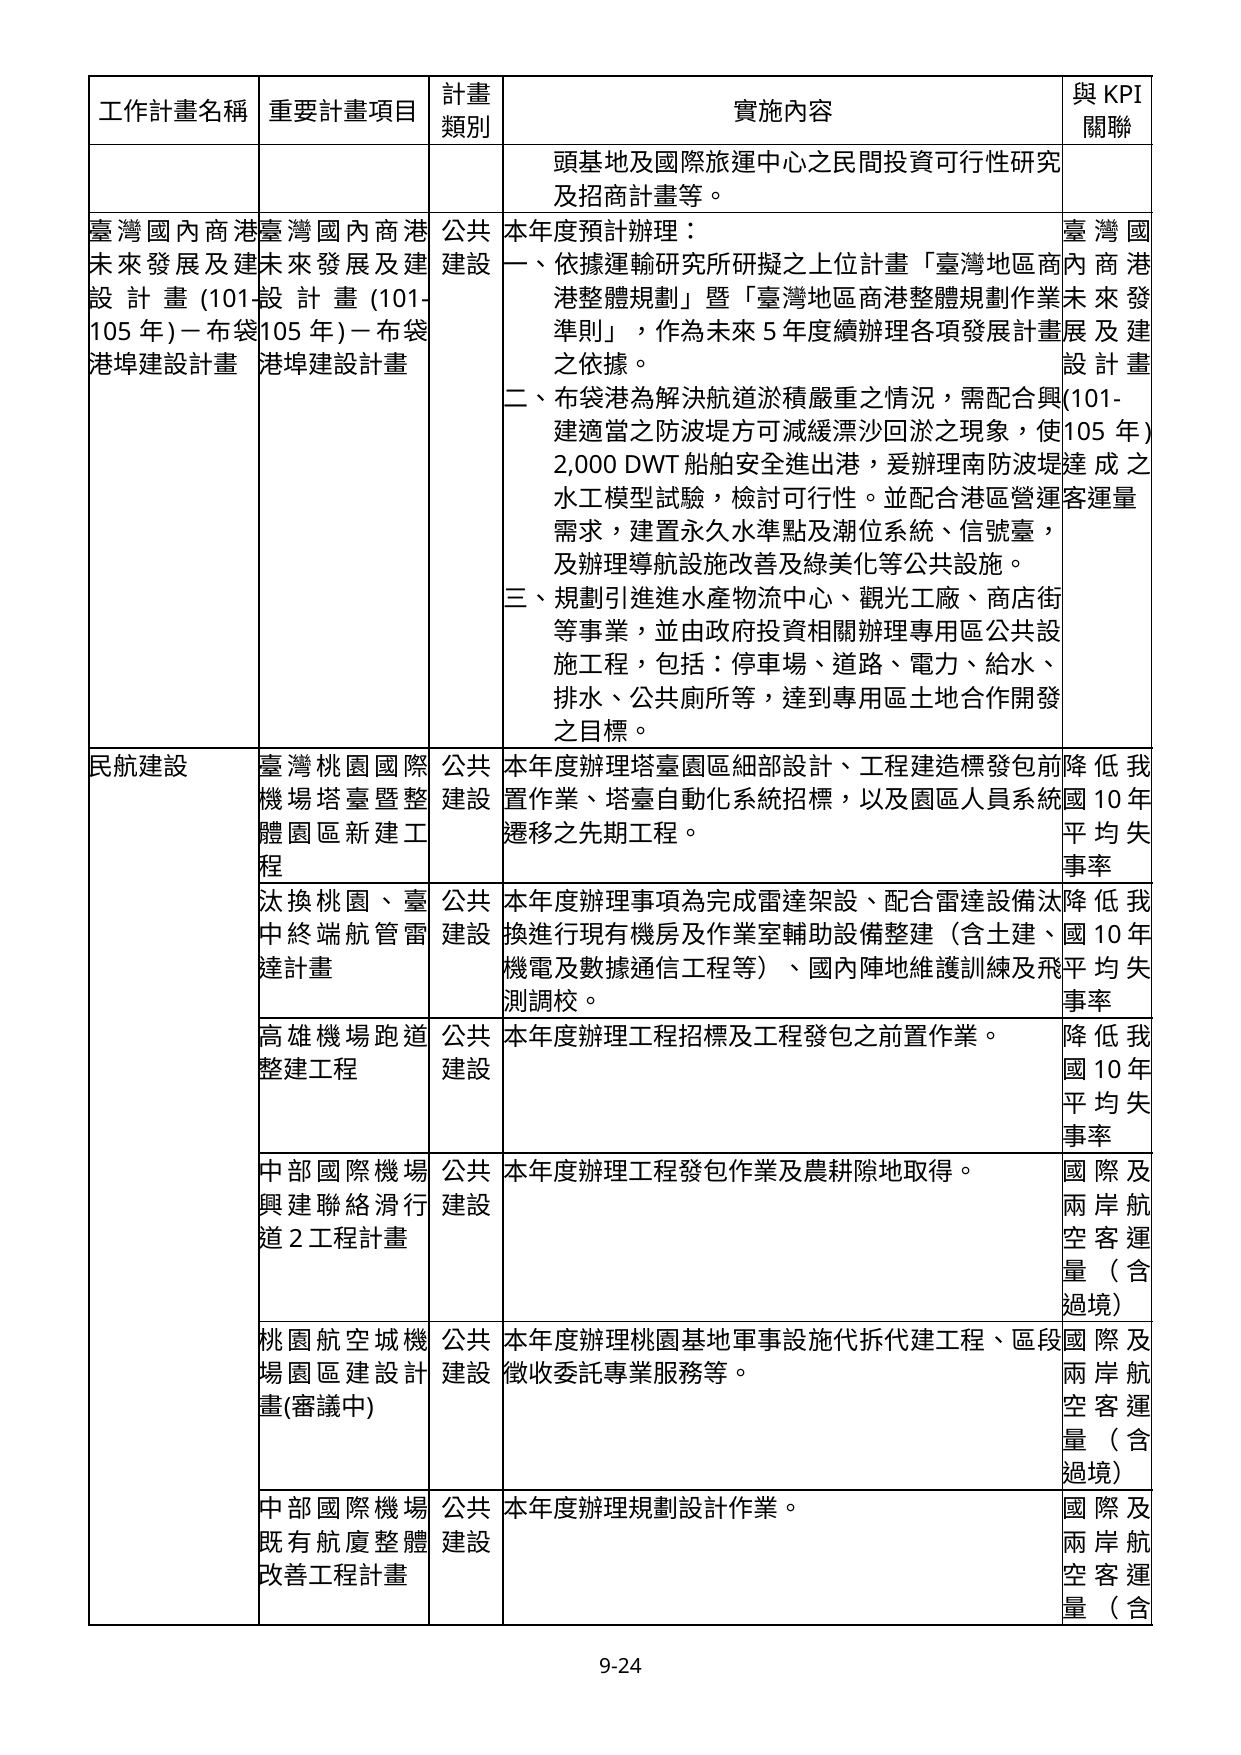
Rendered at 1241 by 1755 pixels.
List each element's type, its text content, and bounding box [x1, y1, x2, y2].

table_cell 公共建設 [430, 1322, 502, 1489]
table_cell 降低我國10年平均失事率 [1063, 884, 1151, 1017]
table_cell 公共建設 [430, 1154, 502, 1321]
table_cell 桃園航空城機場園區建設計畫(審議中) [260, 1322, 428, 1489]
table_header 計畫類別 [430, 77, 502, 143]
table_cell 公共建設 [430, 884, 502, 1017]
table_cell [260, 145, 428, 212]
table_cell 中部國際機場既有航廈整體改善工程計畫 [260, 1491, 428, 1624]
table_header 實施內容 [504, 77, 1062, 143]
table_cell [1063, 145, 1151, 212]
table_cell 臺灣國內商港未來發展及建設計畫(101-105年)達成之客運量 [1063, 213, 1151, 747]
table_cell [90, 145, 258, 212]
table_cell 公共建設 [430, 1491, 502, 1624]
table_cell 高雄機場跑道整建工程 [260, 1019, 428, 1152]
table_cell 降低我國10年平均失事率 [1063, 1019, 1151, 1152]
table_header 與KPI關聯 [1063, 77, 1151, 143]
table_cell 國際及兩岸航空客運量（含過境） [1063, 1322, 1151, 1489]
table_cell 本年度辦理桃園基地軍事設施代拆代建工程、區段徵收委託專業服務等。 [504, 1322, 1062, 1489]
table_cell 本年度辦理工程發包作業及農耕隙地取得。 [504, 1154, 1062, 1321]
table_cell 國際及兩岸航空客運量（含 [1063, 1491, 1151, 1624]
table_cell 本年度辦理規劃設計作業。 [504, 1491, 1062, 1624]
table_cell 國際及兩岸航空客運量（含過境） [1063, 1154, 1151, 1321]
table_cell 公共建設 [430, 749, 502, 882]
table_cell 中部國際機場興建聯絡滑行道2工程計畫 [260, 1154, 428, 1321]
table_cell 降低我國10年平均失事率 [1063, 749, 1151, 882]
table_cell 臺灣國內商港未來發展及建設計畫(101-105年)－布袋港埠建設計畫 [260, 213, 428, 747]
table_cell 本年度辦理工程招標及工程發包之前置作業。 [504, 1019, 1062, 1152]
table_cell 公共建設 [430, 1019, 502, 1152]
table_cell 民航建設 [90, 749, 258, 1624]
table_cell 臺灣桃園國際機場塔臺暨整體園區新建工程 [260, 749, 428, 882]
table_header 重要計畫項目 [260, 77, 428, 143]
table_cell 本年度辦理事項為完成雷達架設、配合雷達設備汰換進行現有機房及作業室輔助設備整建（含土建、機電及數據通信工程等）、國內陣地維護訓練及飛測調校。 [504, 884, 1062, 1017]
table_cell 本年度預計辦理： 一、依據運輸研究所研擬之上位計畫「臺灣地區商港整體規劃」暨「臺灣地區商港整體規劃作業準則」，作為未來5年度續辦理各項發展計畫之依據。 二、布袋港為解決航道淤積嚴重之情況，需配合興建適當之防波堤方可減緩漂沙回淤之現象，使2,000 DWT船舶安全進出港，爰辦理南防波堤水工模型試驗，檢討可行性。並配合港區營運需求，建置永久水準點及潮位系統、信號臺，及辦理導航設施改善及綠美化等公共設施。 三、規劃引進進水產物流中心、觀光工廠、商店街等事業，並由政府投資相關辦理專用區公共設施工程，包括：停車場、道路、電力、給水、排水、公共廁所等，達到專用區土地合作開發之目標。 [504, 213, 1062, 747]
table_header 工作計畫名稱 [90, 77, 258, 143]
table_cell 臺灣國內商港未來發展及建設計畫(101-105年)－布袋港埠建設計畫 [90, 213, 258, 747]
table_cell 本年度辦理塔臺園區細部設計、工程建造標發包前置作業、塔臺自動化系統招標，以及園區人員系統遷移之先期工程。 [504, 749, 1062, 882]
table_cell 汰換桃園、臺中終端航管雷達計畫 [260, 884, 428, 1017]
table_cell [430, 145, 502, 212]
table_cell 公共建設 [430, 213, 502, 747]
table_cell 頭基地及國際旅運中心之民間投資可行性研究及招商計畫等。 [504, 145, 1062, 212]
